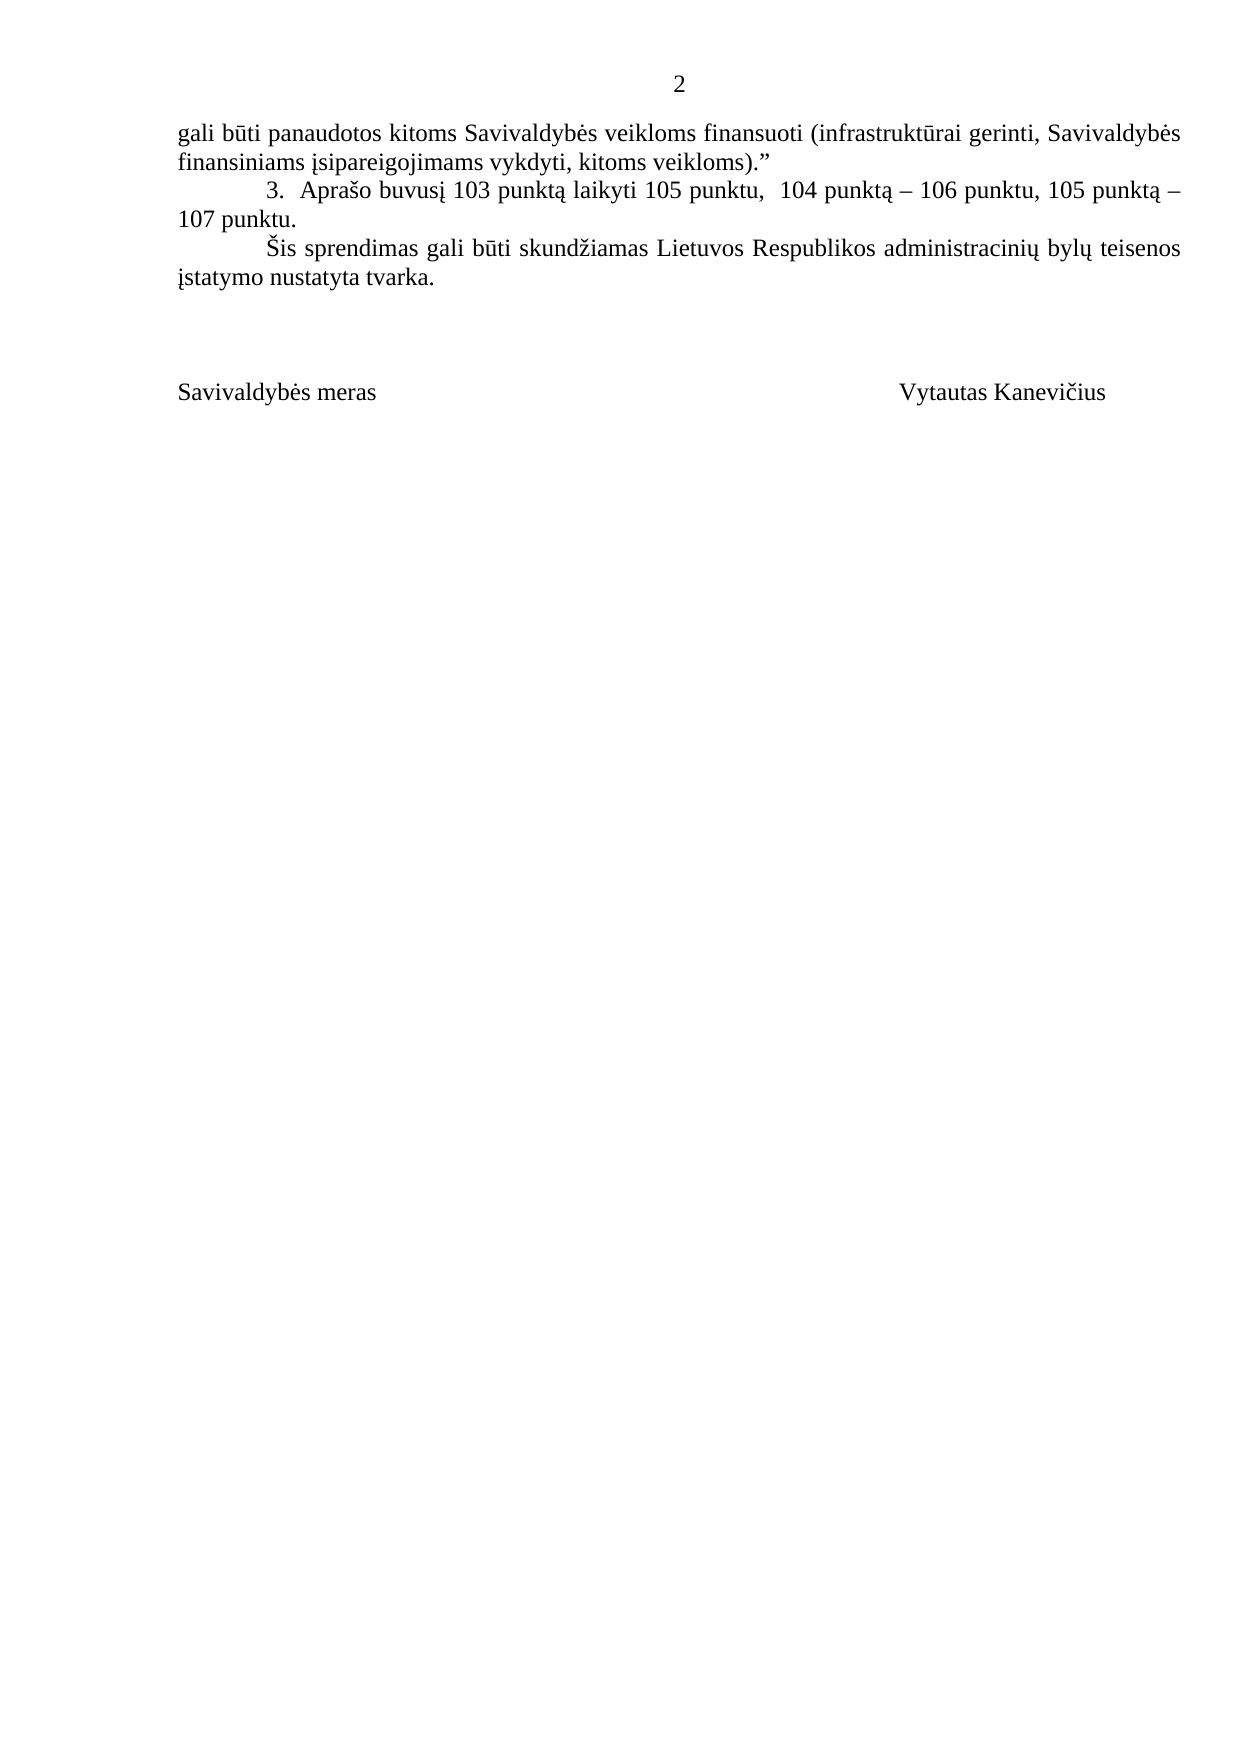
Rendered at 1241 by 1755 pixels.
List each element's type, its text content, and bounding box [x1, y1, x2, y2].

text 3. Aprašo buvusį 103 punktą laikyti 105 punktu, 104 punktą – 106 punktu, 105 punktą – 107 punktu. [177, 176, 1181, 233]
text gali būti panaudotos kitoms Savivaldybės veikloms finansuoti (infrastruktūrai gerinti, Savivaldybės finansiniams įsipareigojimams vykdyti, kitoms veikloms).” [177, 118, 1181, 176]
text Šis sprendimas gali būti skundžiamas Lietuvos Respublikos administracinių bylų teisenos įstatymo nustatyta tvarka. [177, 233, 1181, 291]
text Savivaldybės meras Vytautas Kanevičius [177, 377, 1181, 406]
